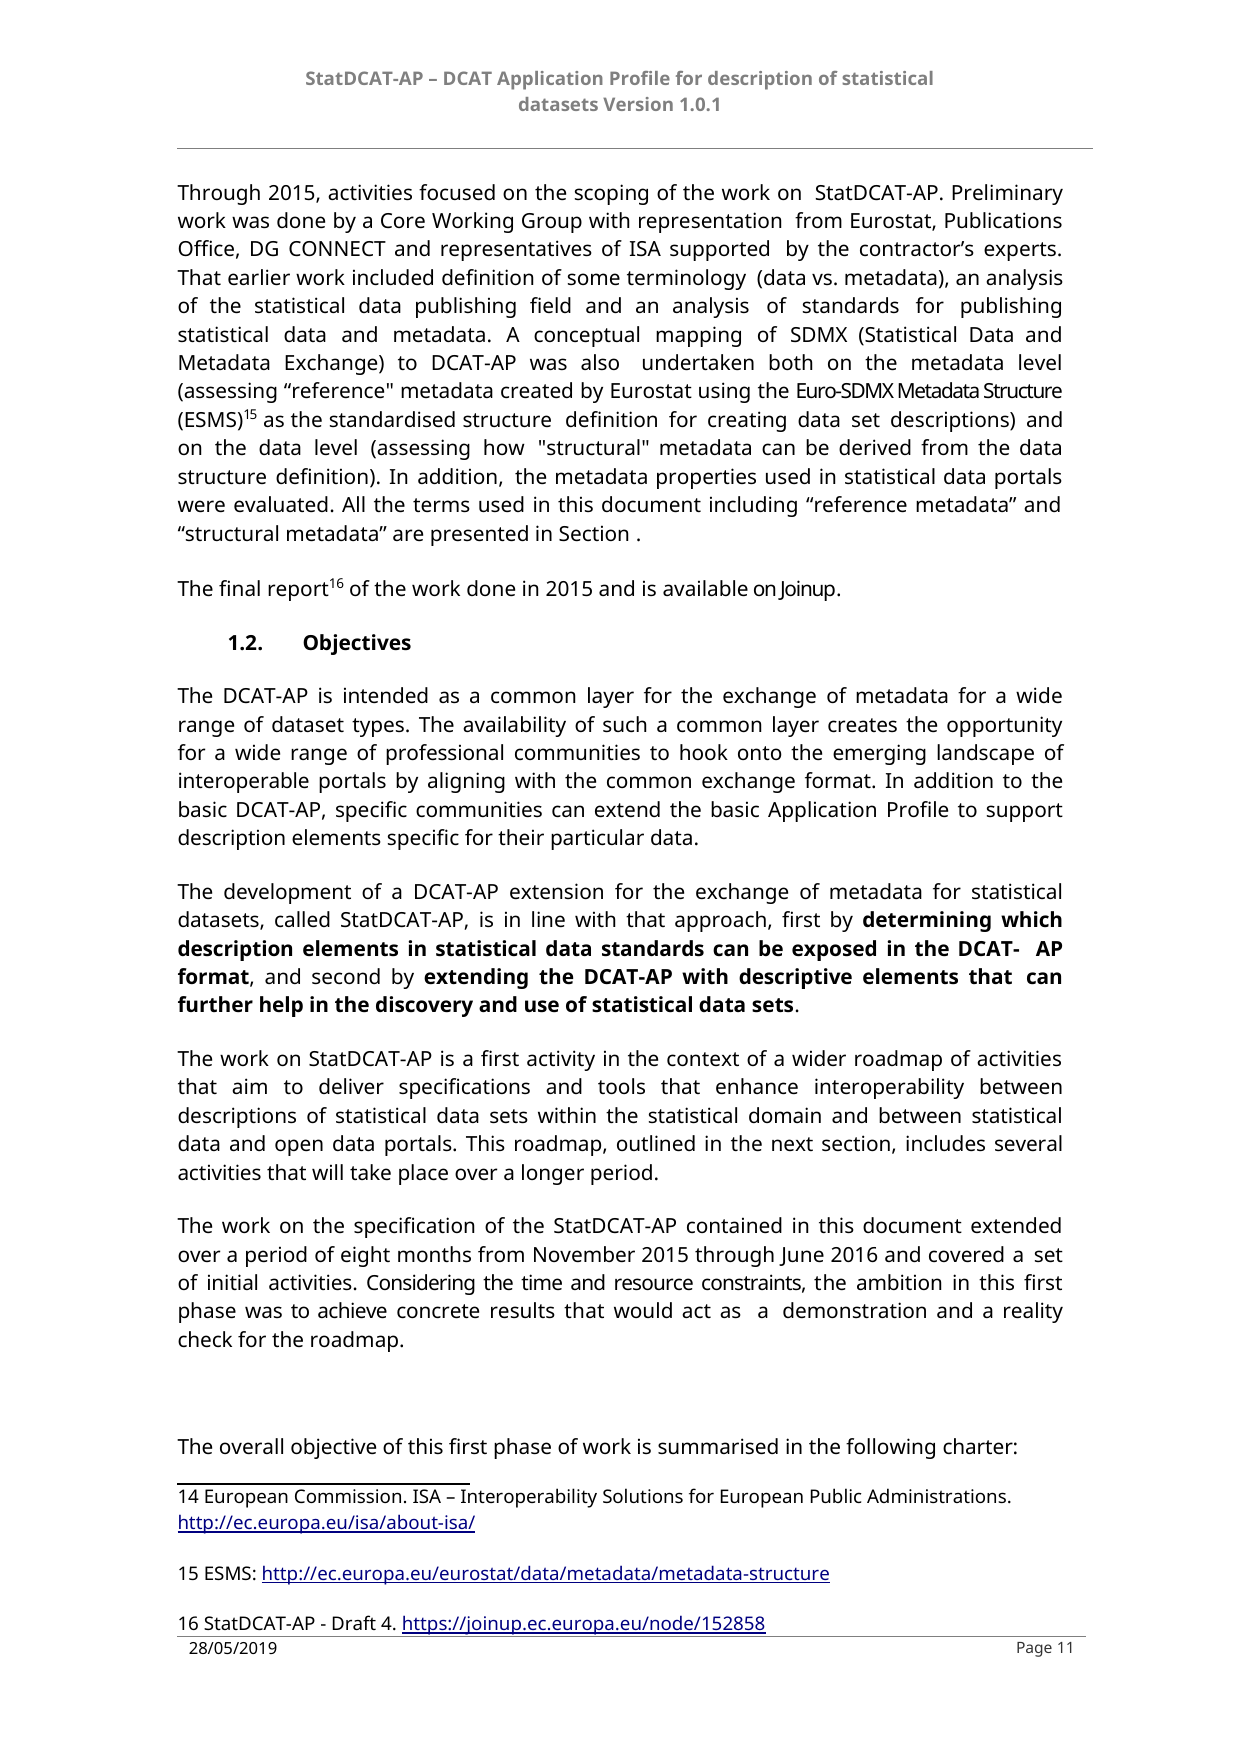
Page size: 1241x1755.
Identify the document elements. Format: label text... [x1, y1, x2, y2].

text StatDCAT-AP - Draft 4. https://joinup.ec.europa.eu/node/152858 [177, 1610, 1063, 1636]
subtitle Objectives [227, 628, 1063, 656]
text The DCAT-AP is intended as a common layer for the exchange of metadata for a wide range of dataset types. The availability of such a common layer creates the opportunity for a wide range of professional communities to hook onto the emerging landscape of interoperable portals by aligning with the common exchange format. In addition to the basic DCAT-AP, specific communities can extend the basic Application Profile to support description elements specific for their particular data. [177, 681, 1063, 852]
text ESMS: http://ec.europa.eu/eurostat/data/metadata/metadata-structure [177, 1560, 1063, 1585]
text European Commission. ISA – Interoperability Solutions for European Public Administrations. http://ec.europa.eu/isa/about-isa/ [177, 1484, 1063, 1535]
text The overall objective of this first phase of work is summarised in the following charter: [177, 1432, 1063, 1460]
text The final report of the work done in 2015 and is available on Joinup. [177, 572, 1063, 603]
text The development of a DCAT-AP extension for the exchange of metadata for statistical datasets, called StatDCAT-AP, is in line with that approach, first by determining which description elements in statistical data standards can be exposed in the DCAT- AP format, and second by extending the DCAT-AP with descriptive elements that can further help in the discovery and use of statistical data sets. [177, 877, 1063, 1019]
text The work on StatDCAT-AP is a first activity in the context of a wider roadmap of activities that aim to deliver specifications and tools that enhance interoperability between descriptions of statistical data sets within the statistical domain and between statistical data and open data portals. This roadmap, outlined in the next section, includes several activities that will take place over a longer period. [177, 1044, 1063, 1186]
text The work on the specification of the StatDCAT-AP contained in this document extended over a period of eight months from November 2015 through June 2016 and covered a set of initial activities. Considering the time and resource constraints, the ambition in this first phase was to achieve concrete results that would act as a demonstration and a reality check for the roadmap. [177, 1211, 1063, 1353]
text Through 2015, activities focused on the scoping of the work on StatDCAT-AP. Preliminary work was done by a Core Working Group with representation from Eurostat, Publications Office, DG CONNECT and representatives of ISA supported by the contractor’s experts. That earlier work included definition of some terminology (data vs. metadata), an analysis of the statistical data publishing field and an analysis of standards for publishing statistical data and metadata. A conceptual mapping of SDMX (Statistical Data and Metadata Exchange) to DCAT-AP was also undertaken both on the metadata level (assessing “reference" metadata created by Eurostat using the Euro-SDMX Metadata Structure (ESMS) as the standardised structure definition for creating data set descriptions) and on the data level (assessing how "structural" metadata can be derived from the data structure definition). In addition, the metadata properties used in statistical data portals were evaluated. All the terms used in this document including “reference metadata” and “structural metadata” are presented in Section 0. [177, 178, 1063, 547]
